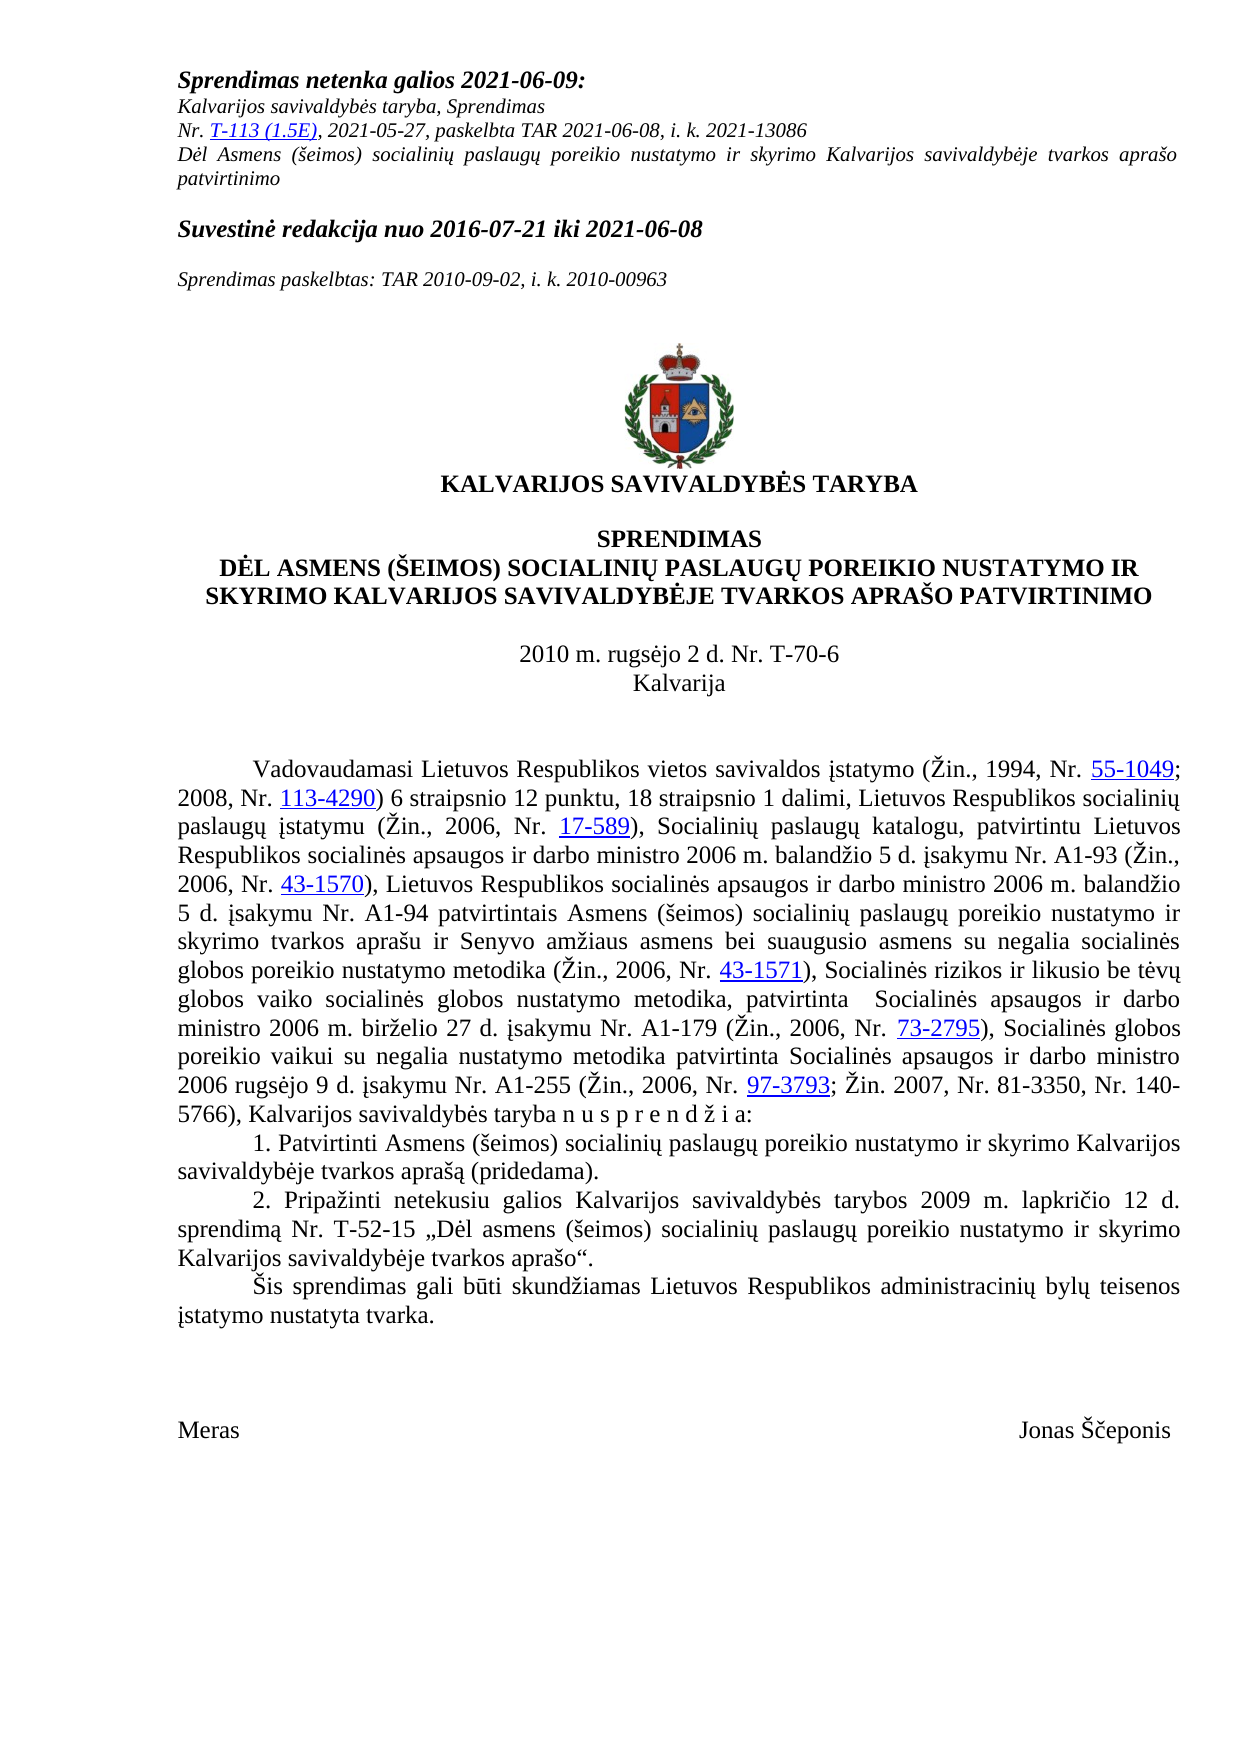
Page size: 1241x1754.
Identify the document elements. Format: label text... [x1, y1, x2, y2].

text Kalvarija [177, 668, 1181, 696]
text Sprendimas netenka galios 2021-06-09: [177, 65, 1181, 94]
text 2010 m. rugsėjo 2 d. Nr. T-70-6 [177, 639, 1181, 668]
text Kalvarijos savivaldybės taryba, Sprendimas [177, 94, 1181, 118]
text 2. Pripažinti netekusiu galios Kalvarijos savivaldybės tarybos 2009 m. lapkričio 12 d. sprendimą Nr. T-52-15 „Dėl asmens (šeimos) socialinių paslaugų poreikio nustatymo ir skyrimo Kalvarijos savivaldybėje tvarkos aprašo“. [177, 1185, 1181, 1271]
text Šis sprendimas gali būti skundžiamas Lietuvos Respublikos administracinių bylų teisenos įstatymo nustatyta tvarka. [177, 1271, 1181, 1329]
text Meras Jonas Ščeponis [177, 1415, 1181, 1444]
text KALVARIJOS SAVIVALDYBĖS TARYBA [177, 469, 1181, 497]
text DĖL ASMENS (ŠEIMOS) SOCIALINIŲ PASLAUGŲ POREIKIO NUSTATYMO IR SKYRIMO KALVARIJOS SAVIVALDYBĖJE TVARKOS APRAŠO PATVIRTINIMO [177, 553, 1181, 610]
text Suvestinė redakcija nuo 2016-07-21 iki 2021-06-08 [177, 214, 1181, 243]
text Sprendimas paskelbtas: TAR 2010-09-02, i. k. 2010-00963 [177, 267, 1181, 291]
text Nr. T-113 (1.5E), 2021-05-27, paskelbta TAR 2021-06-08, i. k. 2021-13086 [177, 118, 1181, 142]
text 1. Patvirtinti Asmens (šeimos) socialinių paslaugų poreikio nustatymo ir skyrimo Kalvarijos savivaldybėje tvarkos aprašą (pridedama). [177, 1128, 1181, 1185]
text SPRENDIMAS [177, 524, 1181, 553]
text Vadovaudamasi Lietuvos Respublikos vietos savivaldos įstatymo (Žin., 1994, Nr. 55-1049; 2008, Nr. 113-4290) 6 straipsnio 12 punktu, 18 straipsnio 1 dalimi, Lietuvos Respublikos socialinių paslaugų įstatymu (Žin., 2006, Nr. 17-589), Socialinių paslaugų katalogu, patvirtintu Lietuvos Respublikos socialinės apsaugos ir darbo ministro 2006 m. balandžio 5 d. įsakymu Nr. A1-93 (Žin., 2006, Nr. 43-1570), Lietuvos Respublikos socialinės apsaugos ir darbo ministro 2006 m. balandžio 5 d. įsakymu Nr. A1-94 patvirtintais Asmens (šeimos) socialinių paslaugų poreikio nustatymo ir skyrimo tvarkos aprašu ir Senyvo amžiaus asmens bei suaugusio asmens su negalia socialinės globos poreikio nustatymo metodika (Žin., 2006, Nr. 43-1571), Socialinės rizikos ir likusio be tėvų globos vaiko socialinės globos nustatymo metodika, patvirtinta Socialinės apsaugos ir darbo ministro 2006 m. birželio 27 d. įsakymu Nr. A1-179 (Žin., 2006, Nr. 73-2795), Socialinės globos poreikio vaikui su negalia nustatymo metodika patvirtinta Socialinės apsaugos ir darbo ministro 2006 rugsėjo 9 d. įsakymu Nr. A1-255 (Žin., 2006, Nr. 97-3793; Žin. 2007, Nr. 81-3350, Nr. 140-5766), Kalvarijos savivaldybės taryba n u s p r e n d ž i a: [177, 754, 1181, 1128]
text Dėl Asmens (šeimos) socialinių paslaugų poreikio nustatymo ir skyrimo Kalvarijos savivaldybėje tvarkos aprašo patvirtinimo [177, 142, 1181, 190]
